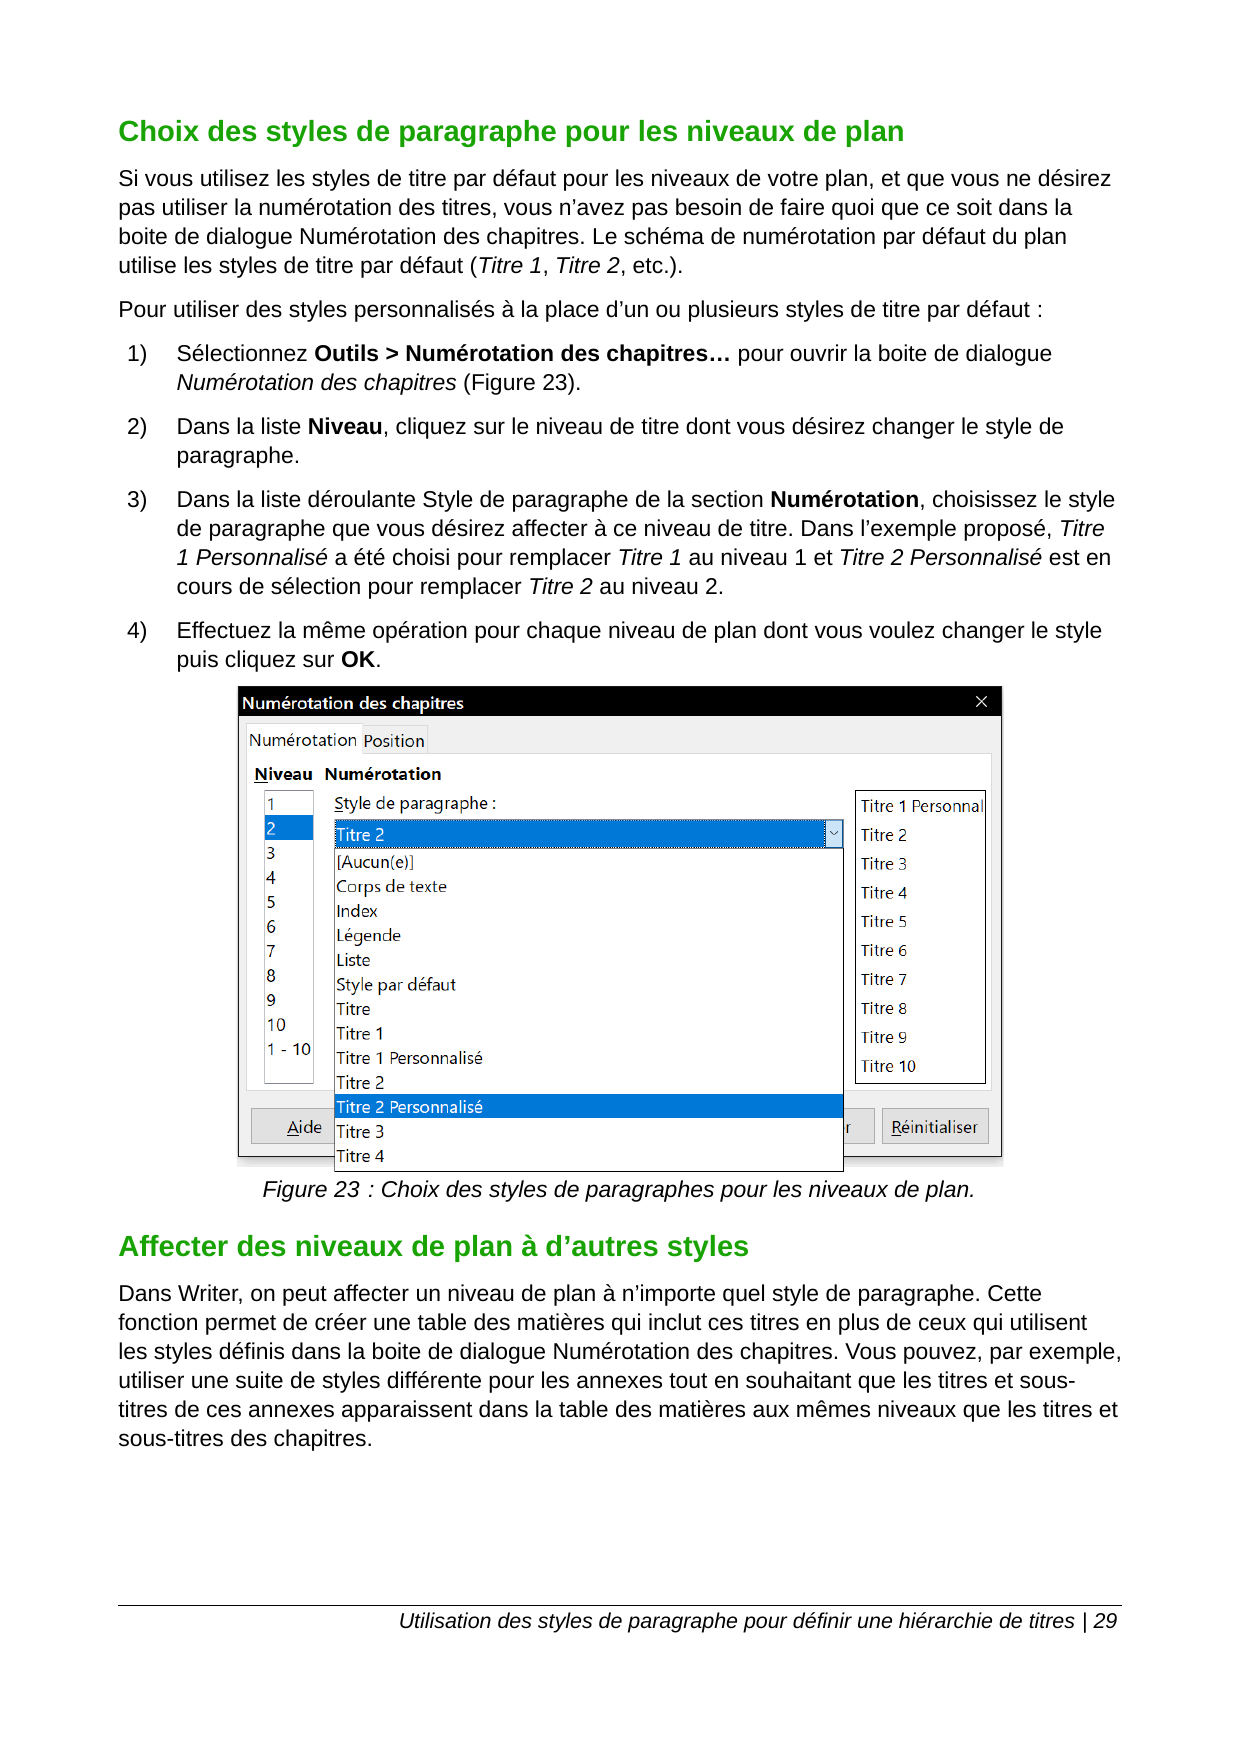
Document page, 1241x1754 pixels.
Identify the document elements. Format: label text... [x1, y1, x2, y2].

text Figure 23 : Choix des styles de paragraphes pour les niveaux de plan. [118, 1174, 1122, 1203]
text Si vous utilisez les styles de titre par défaut pour les niveaux de votre plan, et que vous ne désirez pas utiliser la numérotation des titres, vous n’avez pas besoin de faire quoi que ce soit dans la boite de dialogue Numérotation des chapitres. Le schéma de numérotation par défaut du plan utilise les styles de titre par défaut (Titre 1, Titre 2, etc.). [118, 162, 1122, 278]
list Sélectionnez Outils > Numérotation des chapitres… pour ouvrir la boite de dialogue Numérotation des chapitres (Figure 23). [147, 337, 1122, 395]
list Dans la liste Niveau, cliquez sur le niveau de titre dont vous désirez changer le style de paragraphe. [147, 410, 1122, 468]
list Dans la liste déroulante Style de paragraphe de la section Numérotation, choisissez le style de paragraphe que vous désirez affecter à ce niveau de titre. Dans l’exemple proposé, Titre 1 Personnalisé a été choisi pour remplacer Titre 1 au niveau 1 et Titre 2 Personnalisé est en cours de sélection pour remplacer Titre 2 au niveau 2. [147, 483, 1122, 599]
subtitle Affecter des niveaux de plan à d’autres styles [118, 1233, 1122, 1262]
picture [236, 686, 1004, 1174]
text Dans Writer, on peut affecter un niveau de plan à n’importe quel style de paragraphe. Cette fonction permet de créer une table des matières qui inclut ces titres en plus de ceux qui utilisent les styles définis dans la boite de dialogue Numérotation des chapitres. Vous pouvez, par exemple, utiliser une suite de styles différente pour les annexes tout en souhaitant que les titres et sous-titres de ces annexes apparaissent dans la table des matières aux mêmes niveaux que les titres et sous-titres des chapitres. [118, 1277, 1122, 1452]
subtitle Choix des styles de paragraphe pour les niveaux de plan [118, 118, 1122, 147]
text Pour utiliser des styles personnalisés à la place d’un ou plusieurs styles de titre par défaut : [118, 293, 1122, 322]
list Effectuez la même opération pour chaque niveau de plan dont vous voulez changer le style puis cliquez sur OK. [147, 614, 1122, 672]
